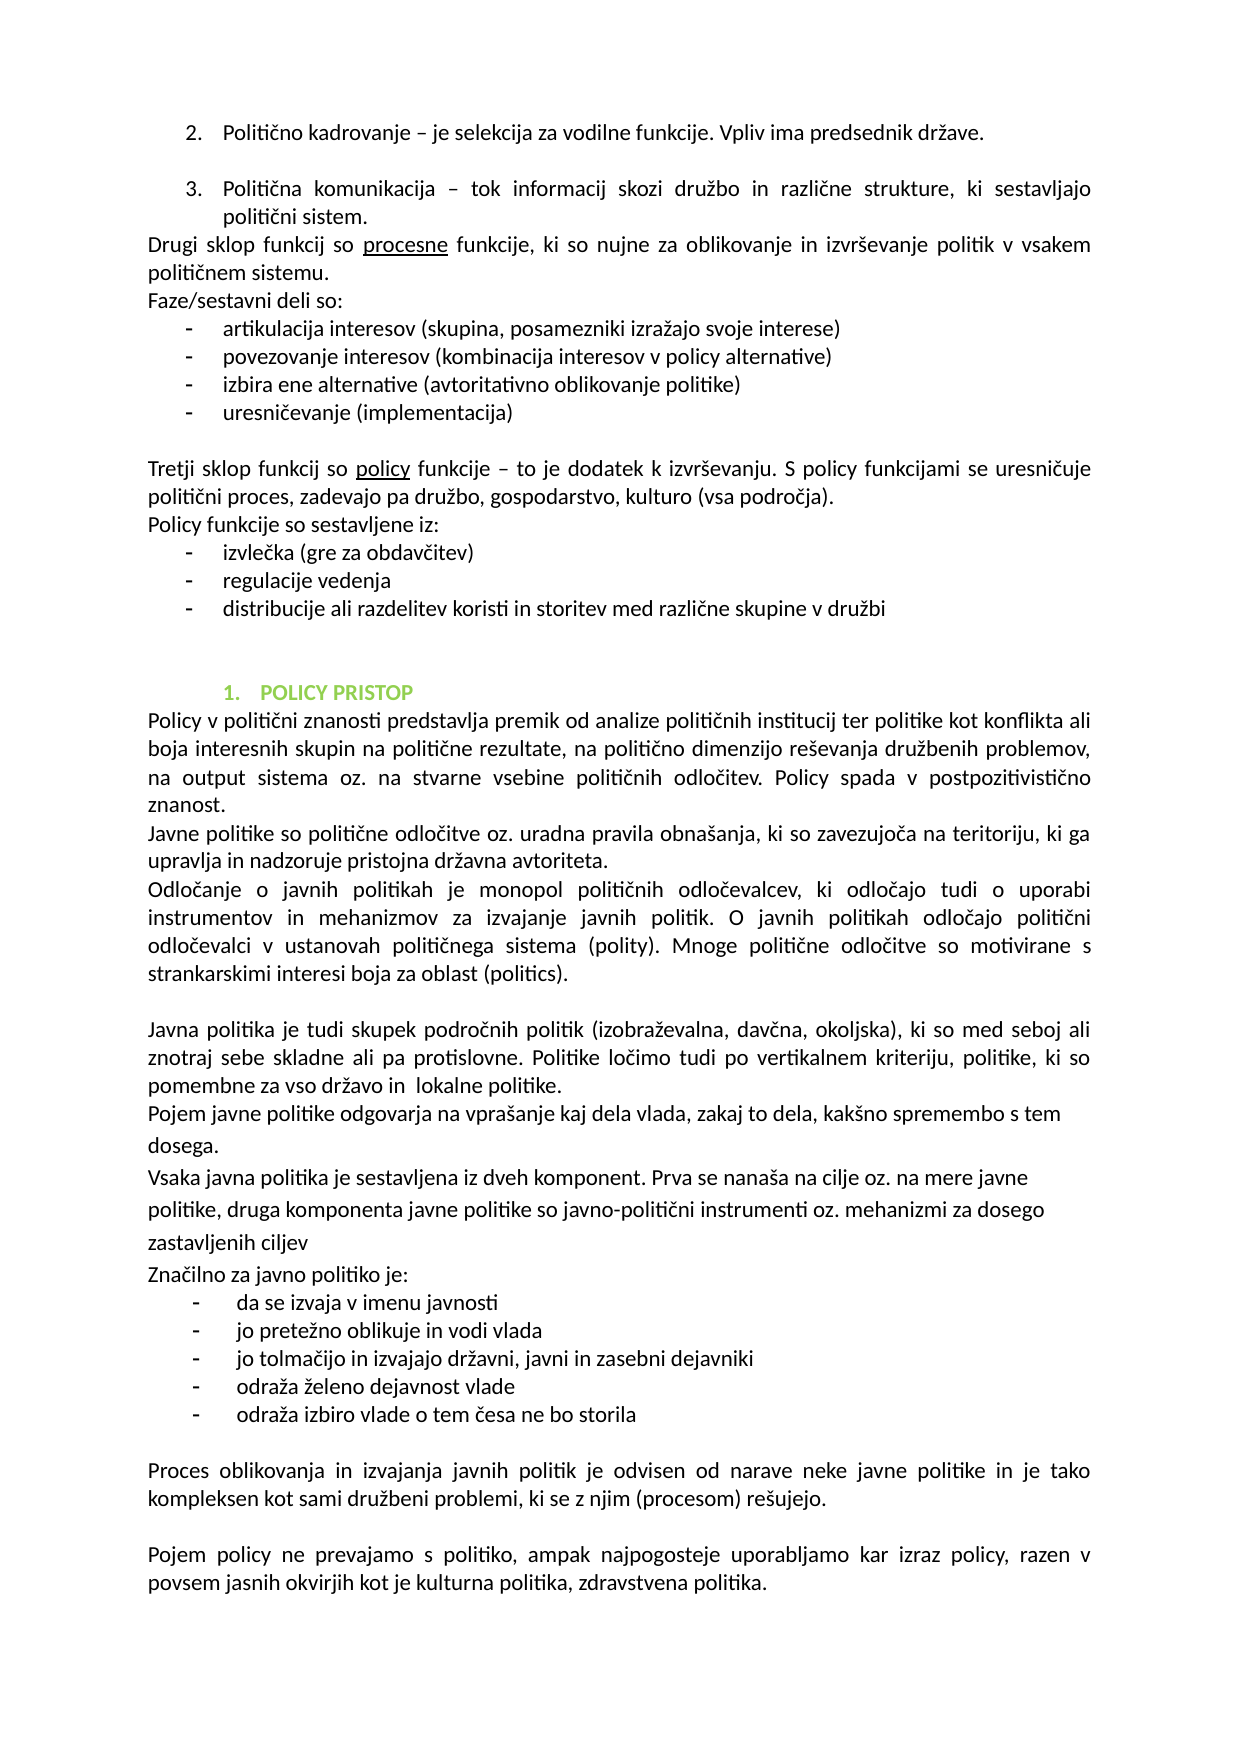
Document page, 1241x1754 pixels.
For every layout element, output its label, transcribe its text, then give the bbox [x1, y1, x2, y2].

list distribucije ali razdelitev koristi in storitev med različne skupine v družbi [185, 594, 1092, 622]
list uresničevanje (implementacija) [185, 398, 1092, 426]
list Značilno za javno politiko je: [148, 1260, 1092, 1288]
list Policy v politični znanosti predstavlja premik od analize političnih institucij ter politike kot konflikta ali boja interesnih skupin na politične rezultate, na politično dimenzijo reševanja družbenih problemov, na output sistema oz. na stvarne vsebine političnih odločitev. Policy spada v postpozitivistično znanost. [148, 707, 1092, 819]
list Javne politike so politične odločitve oz. uradna pravila obnašanja, ki so zavezujoča na teritoriju, ki ga upravlja in nadzoruje pristojna državna avtoriteta. [148, 819, 1092, 875]
list jo pretežno oblikuje in vodi vlada [192, 1316, 1092, 1344]
list Proces oblikovanja in izvajanja javnih politik je odvisen od narave neke javne politike in je tako kompleksen kot sami družbeni problemi, ki se z njim (procesom) rešujejo. [148, 1456, 1092, 1512]
list Faze/sestavni deli so: [148, 286, 1092, 314]
list Politično kadrovanje – je selekcija za vodilne funkcije. Vpliv ima predsednik države. [185, 118, 1092, 146]
list jo tolmačijo in izvajajo državni, javni in zasebni dejavniki [192, 1344, 1092, 1372]
list povezovanje interesov (kombinacija interesov v policy alternative) [185, 342, 1092, 370]
list artikulacija interesov (skupina, posamezniki izražajo svoje interese) [185, 314, 1092, 342]
list regulacije vedenja [185, 566, 1092, 594]
list POLICY PRISTOP [223, 678, 1092, 707]
list Policy funkcije so sestavljene iz: [148, 510, 1092, 538]
text Pojem javne politike odgovarja na vprašanje kaj dela vlada, zakaj to dela, kakšno spremembo s tem dosega. [148, 1099, 1092, 1159]
list Pojem policy ne prevajamo s politiko, ampak najpogosteje uporabljamo kar izraz policy, razen v povsem jasnih okvirjih kot je kulturna politika, zdravstvena politika. [148, 1540, 1092, 1596]
text Vsaka javna politika je sestavljena iz dveh komponent. Prva se nanaša na cilje oz. na mere javne politike, druga komponenta javne politike so javno-politični instrumenti oz. mehanizmi za dosego zastavljenih ciljev [148, 1163, 1092, 1256]
list Odločanje o javnih politikah je monopol političnih odločevalcev, ki odločajo tudi o uporabi instrumentov in mehanizmov za izvajanje javnih politik. O javnih politikah odločajo politični odločevalci v ustanovah političnega sistema (polity). Mnoge politične odločitve so motivirane s strankarskimi interesi boja za oblast (politics). [148, 875, 1092, 987]
list izbira ene alternative (avtoritativno oblikovanje politike) [185, 370, 1092, 398]
list Politična komunikacija – tok informacij skozi družbo in različne strukture, ki sestavljajo politični sistem. [185, 174, 1092, 230]
list da se izvaja v imenu javnosti [192, 1288, 1092, 1316]
list Tretji sklop funkcij so policy funkcije – to je dodatek k izvrševanju. S policy funkcijami se uresničuje politični proces, zadevajo pa družbo, gospodarstvo, kulturo (vsa področja). [148, 454, 1092, 510]
list odraža želeno dejavnost vlade [192, 1372, 1092, 1400]
list odraža izbiro vlade o tem česa ne bo storila [192, 1400, 1092, 1428]
list izvlečka (gre za obdavčitev) [185, 538, 1092, 566]
list Javna politika je tudi skupek področnih politik (izobraževalna, davčna, okoljska), ki so med seboj ali znotraj sebe skladne ali pa protislovne. Politike ločimo tudi po vertikalnem kriteriju, politike, ki so pomembne za vso državo in lokalne politike. [148, 1015, 1092, 1099]
list Drugi sklop funkcij so procesne funkcije, ki so nujne za oblikovanje in izvrševanje politik v vsakem političnem sistemu. [148, 230, 1092, 286]
